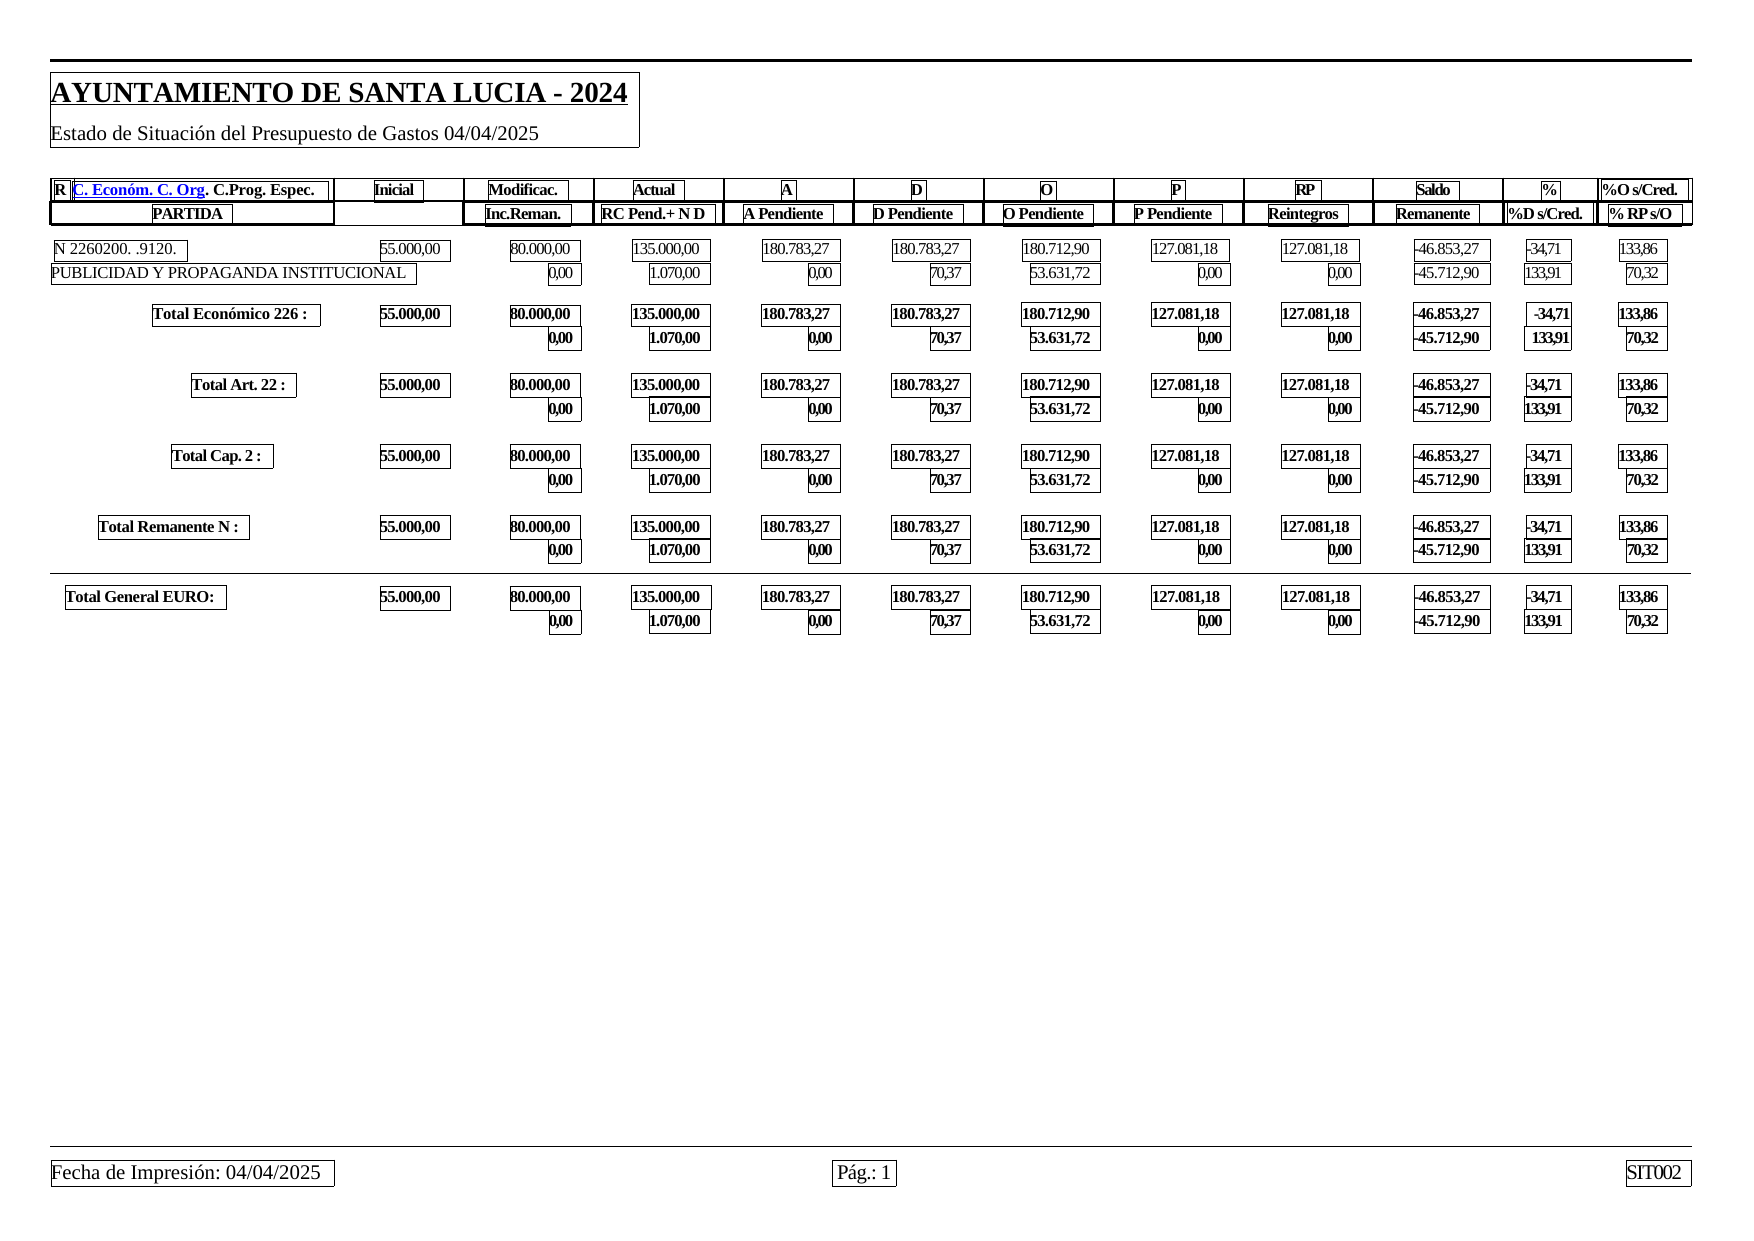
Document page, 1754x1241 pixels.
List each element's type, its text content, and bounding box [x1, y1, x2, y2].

text 180.712,90 [1022, 305, 1100, 323]
text 127.081,18 [1282, 375, 1360, 394]
text P Pendiente [1135, 205, 1222, 223]
text 1.070,00 [650, 612, 710, 630]
text -46.853,27 [1414, 517, 1490, 536]
text 133,86 [1620, 240, 1667, 258]
text 53.631,72 [1031, 612, 1100, 630]
text Total General EURO: [66, 588, 226, 606]
text 135.000,00 [632, 375, 710, 394]
text 70,37 [931, 612, 970, 630]
text 53.631,72 [1031, 399, 1100, 418]
text 127.081,18 [1152, 375, 1230, 394]
text RP [1296, 181, 1321, 199]
text 70,37 [931, 328, 970, 347]
text Total Económico 226 : [153, 305, 320, 323]
text AYUNTAMIENTO DE SANTA LUCIA - 2024 [51, 76, 639, 109]
text %D s/Cred. [1508, 204, 1593, 223]
text 80.000,00 [511, 517, 580, 536]
text 127.081,18 [1282, 305, 1360, 323]
text 0,00 [809, 612, 840, 630]
text 133,86 [1619, 305, 1667, 323]
text 55.000,00 [381, 517, 450, 536]
text 127.081,18 [1282, 517, 1360, 536]
text 180.783,27 [762, 375, 840, 394]
text 0,00 [549, 470, 581, 489]
text -34,71 [1527, 517, 1571, 536]
text 127.081,18 [1282, 588, 1360, 606]
text 180.783,27 [892, 446, 970, 465]
text 180.712,90 [1022, 375, 1100, 394]
text 70,37 [931, 541, 970, 559]
text 70,37 [931, 264, 970, 282]
text 80.000,00 [511, 306, 580, 323]
text 0,00 [1329, 399, 1360, 418]
text 180.712,90 [1023, 240, 1100, 258]
text 0,00 [549, 399, 581, 418]
text 80.000,00 [511, 588, 580, 606]
text 0,00 [809, 541, 840, 559]
text 70,37 [931, 470, 970, 489]
text 133,91 [1525, 470, 1571, 489]
text -46.853,27 [1414, 446, 1490, 465]
text 0,00 [1329, 328, 1360, 347]
text 127.081,18 [1282, 446, 1360, 465]
text 55.000,00 [381, 375, 450, 394]
text 0,00 [809, 470, 840, 489]
text 180.712,90 [1022, 446, 1100, 465]
text 70,37 [931, 399, 970, 418]
text 0,00 [809, 264, 840, 282]
text 53.631,72 [1031, 541, 1100, 559]
text -34,71 [1527, 588, 1571, 606]
text 0,00 [1199, 328, 1230, 347]
text 80.000,00 [511, 241, 580, 258]
text C. Económ. C. Org. C.Prog. Espec. [73, 182, 328, 199]
text 180.712,90 [1022, 588, 1100, 606]
text 180.783,27 [892, 375, 970, 394]
text 133,91 [1525, 328, 1571, 347]
text 0,00 [1199, 470, 1230, 489]
text 1.070,00 [650, 328, 710, 347]
text -45.712,90 [1414, 541, 1490, 559]
text 55.000,00 [381, 588, 450, 606]
text 0,00 [1199, 399, 1230, 418]
text -34,71 [1527, 240, 1571, 258]
text Inc.Reman. [486, 205, 571, 223]
text -34,71 [1527, 305, 1571, 323]
text 133,91 [1525, 264, 1571, 282]
text Saldo [1417, 182, 1459, 199]
text 0,00 [1329, 541, 1360, 559]
text % RP s/O [1609, 205, 1682, 223]
text Modificac. [489, 181, 568, 199]
text -46.853,27 [1414, 305, 1490, 323]
text A [782, 181, 796, 199]
text 127.081,18 [1282, 240, 1359, 258]
text 0,00 [550, 612, 581, 630]
text 180.783,27 [762, 588, 840, 606]
text 70,32 [1627, 399, 1667, 418]
text 135.000,00 [632, 446, 710, 465]
text 70,32 [1627, 541, 1667, 559]
text 1.070,00 [650, 399, 710, 418]
text 53.631,72 [1031, 328, 1100, 347]
text 180.783,27 [763, 240, 840, 258]
text Pág.: 1 [833, 1161, 896, 1184]
text N 2260200. .9120. [55, 241, 187, 258]
text 133,86 [1620, 588, 1667, 606]
text 53.631,72 [1031, 470, 1100, 489]
text 80.000,00 [511, 375, 580, 394]
text PARTIDA [153, 205, 232, 223]
text -45.712,90 [1415, 264, 1490, 282]
text 127.081,18 [1152, 240, 1229, 258]
text 180.783,27 [762, 446, 840, 465]
text 0,00 [1199, 612, 1230, 630]
text 0,00 [549, 328, 581, 347]
text 0,00 [809, 399, 840, 418]
text 0,00 [809, 328, 840, 347]
text -45.712,90 [1414, 328, 1490, 347]
text Total Cap. 2 : [172, 446, 273, 465]
text O Pendiente [1004, 205, 1093, 223]
text -46.853,27 [1414, 375, 1490, 394]
text Total Remanente N : [99, 517, 249, 536]
text 133,86 [1619, 375, 1667, 394]
text -34,71 [1527, 446, 1571, 465]
text 133,86 [1619, 446, 1667, 465]
text A Pendiente [744, 205, 833, 223]
text -46.853,27 [1415, 240, 1490, 258]
text 180.783,27 [762, 517, 840, 536]
text % [1542, 182, 1560, 199]
text 180.783,27 [892, 305, 970, 323]
text -45.712,90 [1415, 612, 1490, 630]
text 133,91 [1525, 541, 1571, 559]
text 1.070,00 [650, 264, 710, 282]
text 55.000,00 [381, 446, 450, 465]
text 127.081,18 [1152, 446, 1230, 465]
text P [1172, 181, 1185, 199]
text 135.000,00 [632, 305, 710, 323]
text 135.000,00 [632, 517, 710, 536]
text 135.000,00 [633, 240, 710, 258]
text Inicial [375, 181, 423, 199]
text %O s/Cred. [1602, 181, 1688, 199]
text 133,86 [1620, 517, 1667, 536]
text -45.712,90 [1414, 470, 1490, 489]
text -46.853,27 [1415, 588, 1490, 606]
text 0,00 [1199, 264, 1230, 282]
text 127.081,18 [1152, 517, 1230, 536]
text Reintegros [1269, 205, 1348, 223]
text 70,32 [1627, 328, 1667, 347]
text 0,00 [1329, 470, 1360, 489]
text 127.081,18 [1152, 588, 1230, 606]
text D Pendiente [874, 205, 963, 223]
text -45.712,90 [1414, 399, 1490, 418]
text 80.000,00 [511, 446, 580, 465]
text 135.000,00 [632, 588, 711, 606]
text 180.783,27 [893, 240, 970, 258]
text Fecha de Impresión: 04/04/2025 [52, 1161, 334, 1184]
text 70,32 [1627, 470, 1667, 489]
text 0,00 [1199, 541, 1230, 559]
text 70,32 [1627, 264, 1667, 282]
text Actual [634, 181, 684, 199]
text 0,00 [549, 264, 581, 282]
text 180.712,90 [1022, 517, 1100, 536]
text 55.000,00 [381, 241, 450, 258]
text PUBLICIDAD Y PROPAGANDA INSTITUCIONAL [52, 264, 416, 282]
text 180.783,27 [762, 305, 840, 323]
text 55.000,00 [381, 306, 450, 323]
text R [55, 181, 70, 199]
text 70,32 [1627, 612, 1667, 630]
text D [912, 181, 926, 199]
text 53.631,72 [1031, 264, 1100, 282]
text Total Art. 22 : [192, 375, 296, 394]
text 180.783,27 [892, 517, 970, 536]
text 0,00 [1329, 612, 1360, 630]
text RC Pend.+ N D [602, 205, 715, 223]
text 1.070,00 [650, 541, 710, 559]
text 133,91 [1525, 612, 1571, 630]
text SIT002 [1627, 1161, 1691, 1184]
text 127.081,18 [1152, 305, 1230, 323]
text 1.070,00 [650, 470, 710, 489]
text Remanente [1397, 205, 1479, 223]
text Estado de Situación del Presupuesto de Gastos 04/04/2025 [51, 121, 639, 145]
text -34,71 [1527, 375, 1571, 394]
text 133,91 [1525, 399, 1571, 418]
text 0,00 [1329, 264, 1360, 282]
text O [1041, 182, 1056, 199]
text 180.783,27 [892, 588, 970, 606]
text 0,00 [549, 541, 581, 559]
